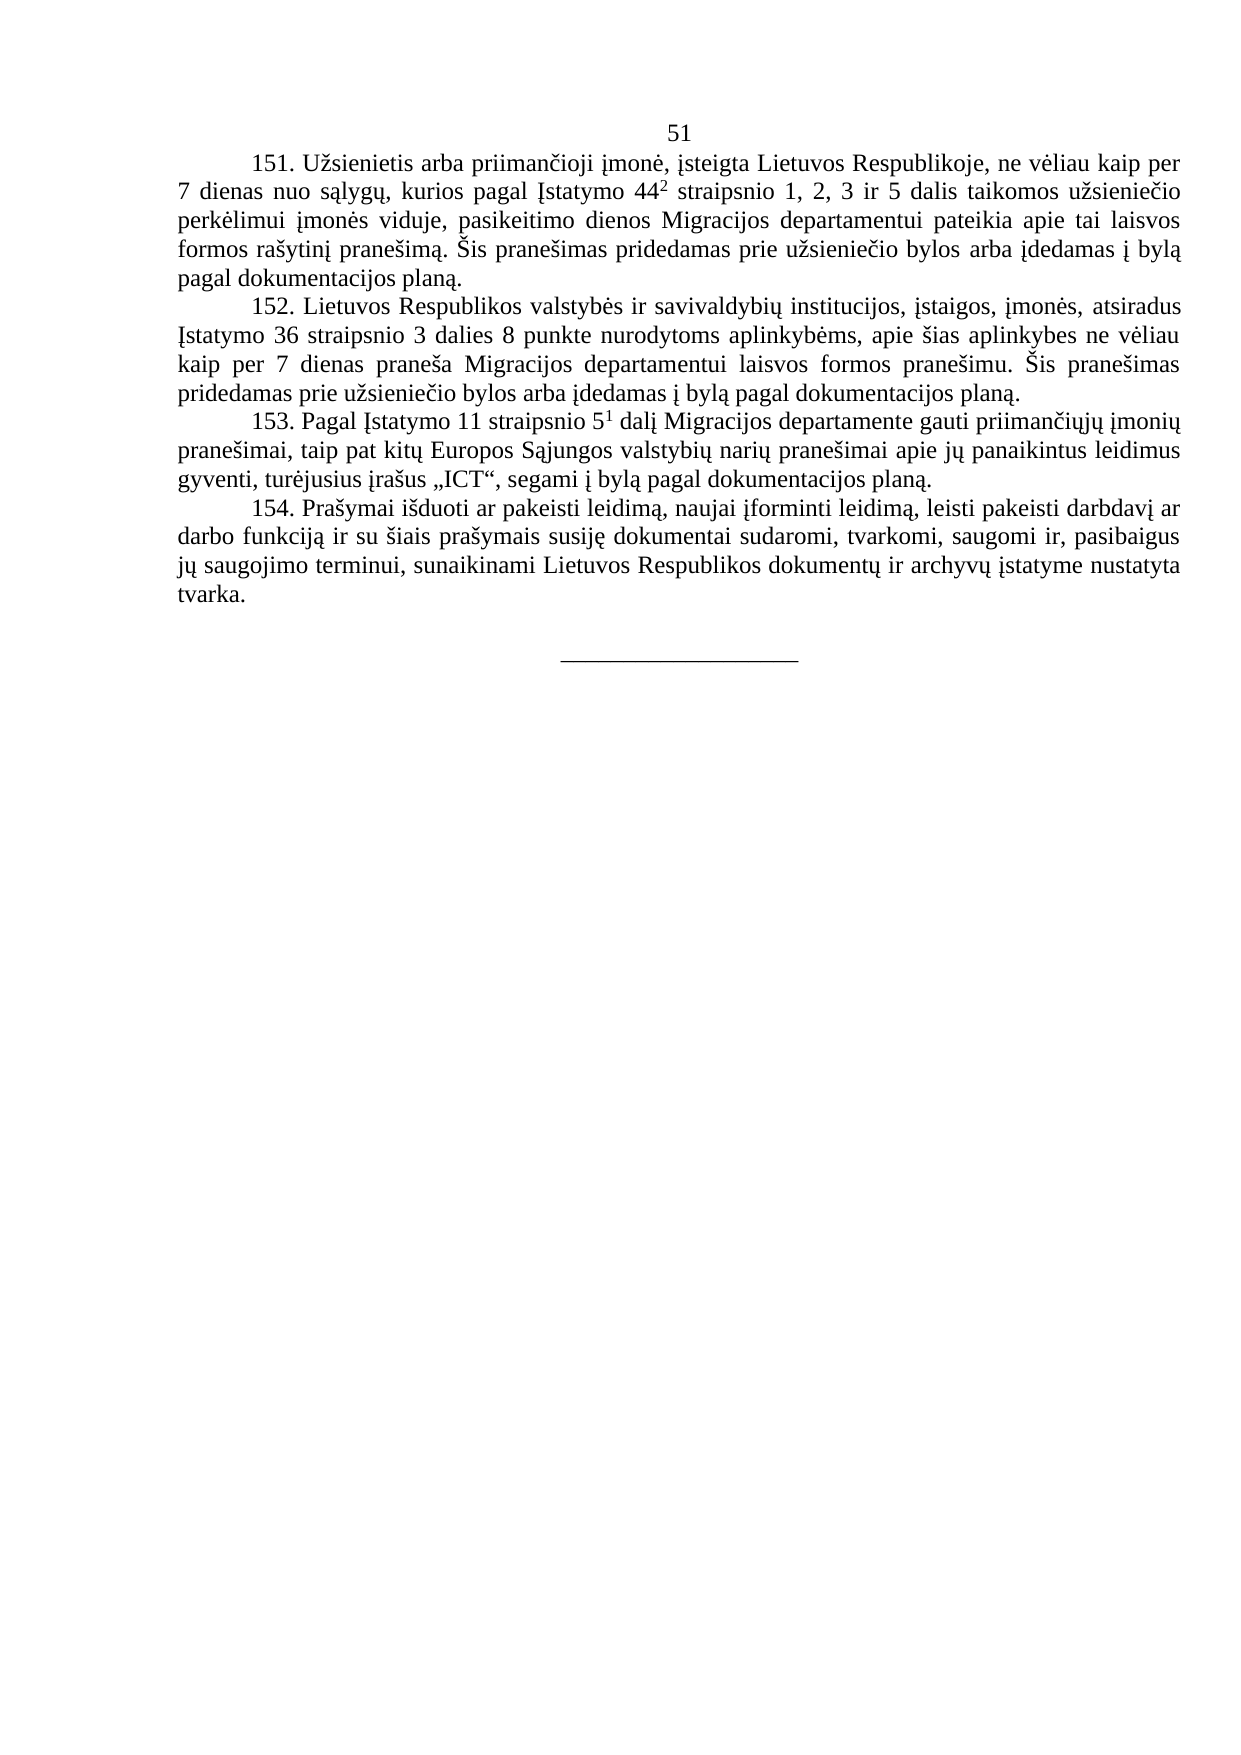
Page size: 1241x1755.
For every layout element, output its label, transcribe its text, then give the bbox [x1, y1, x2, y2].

text 154. Prašymai išduoti ar pakeisti leidimą, naujai įforminti leidimą, leisti pakeisti darbdavį ar darbo funkciją ir su šiais prašymais susiję dokumentai sudaromi, tvarkomi, saugomi ir, pasibaigus jų saugojimo terminui, sunaikinami Lietuvos Respublikos dokumentų ir archyvų įstatyme nustatyta tvarka. [177, 493, 1181, 608]
text ___________________ [177, 636, 1181, 665]
text 153. Pagal Įstatymo 11 straipsnio 51 dalį Migracijos departamente gauti priimančiųjų įmonių pranešimai, taip pat kitų Europos Sąjungos valstybių narių pranešimai apie jų panaikintus leidimus gyventi, turėjusius įrašus „ICT“, segami į bylą pagal dokumentacijos planą. [177, 406, 1181, 493]
text 152. Lietuvos Respublikos valstybės ir savivaldybių institucijos, įstaigos, įmonės, atsiradus Įstatymo 36 straipsnio 3 dalies 8 punkte nurodytoms aplinkybėms, apie šias aplinkybes ne vėliau kaip per 7 dienas praneša Migracijos departamentui laisvos formos pranešimu. Šis pranešimas pridedamas prie užsieniečio bylos arba įdedamas į bylą pagal dokumentacijos planą. [177, 291, 1181, 406]
text 151. Užsienietis arba priimančioji įmonė, įsteigta Lietuvos Respublikoje, ne vėliau kaip per 7 dienas nuo sąlygų, kurios pagal Įstatymo 442 straipsnio 1, 2, 3 ir 5 dalis taikomos užsieniečio perkėlimui įmonės viduje, pasikeitimo dienos Migracijos departamentui pateikia apie tai laisvos formos rašytinį pranešimą. Šis pranešimas pridedamas prie užsieniečio bylos arba įdedamas į bylą pagal dokumentacijos planą. [177, 148, 1181, 291]
